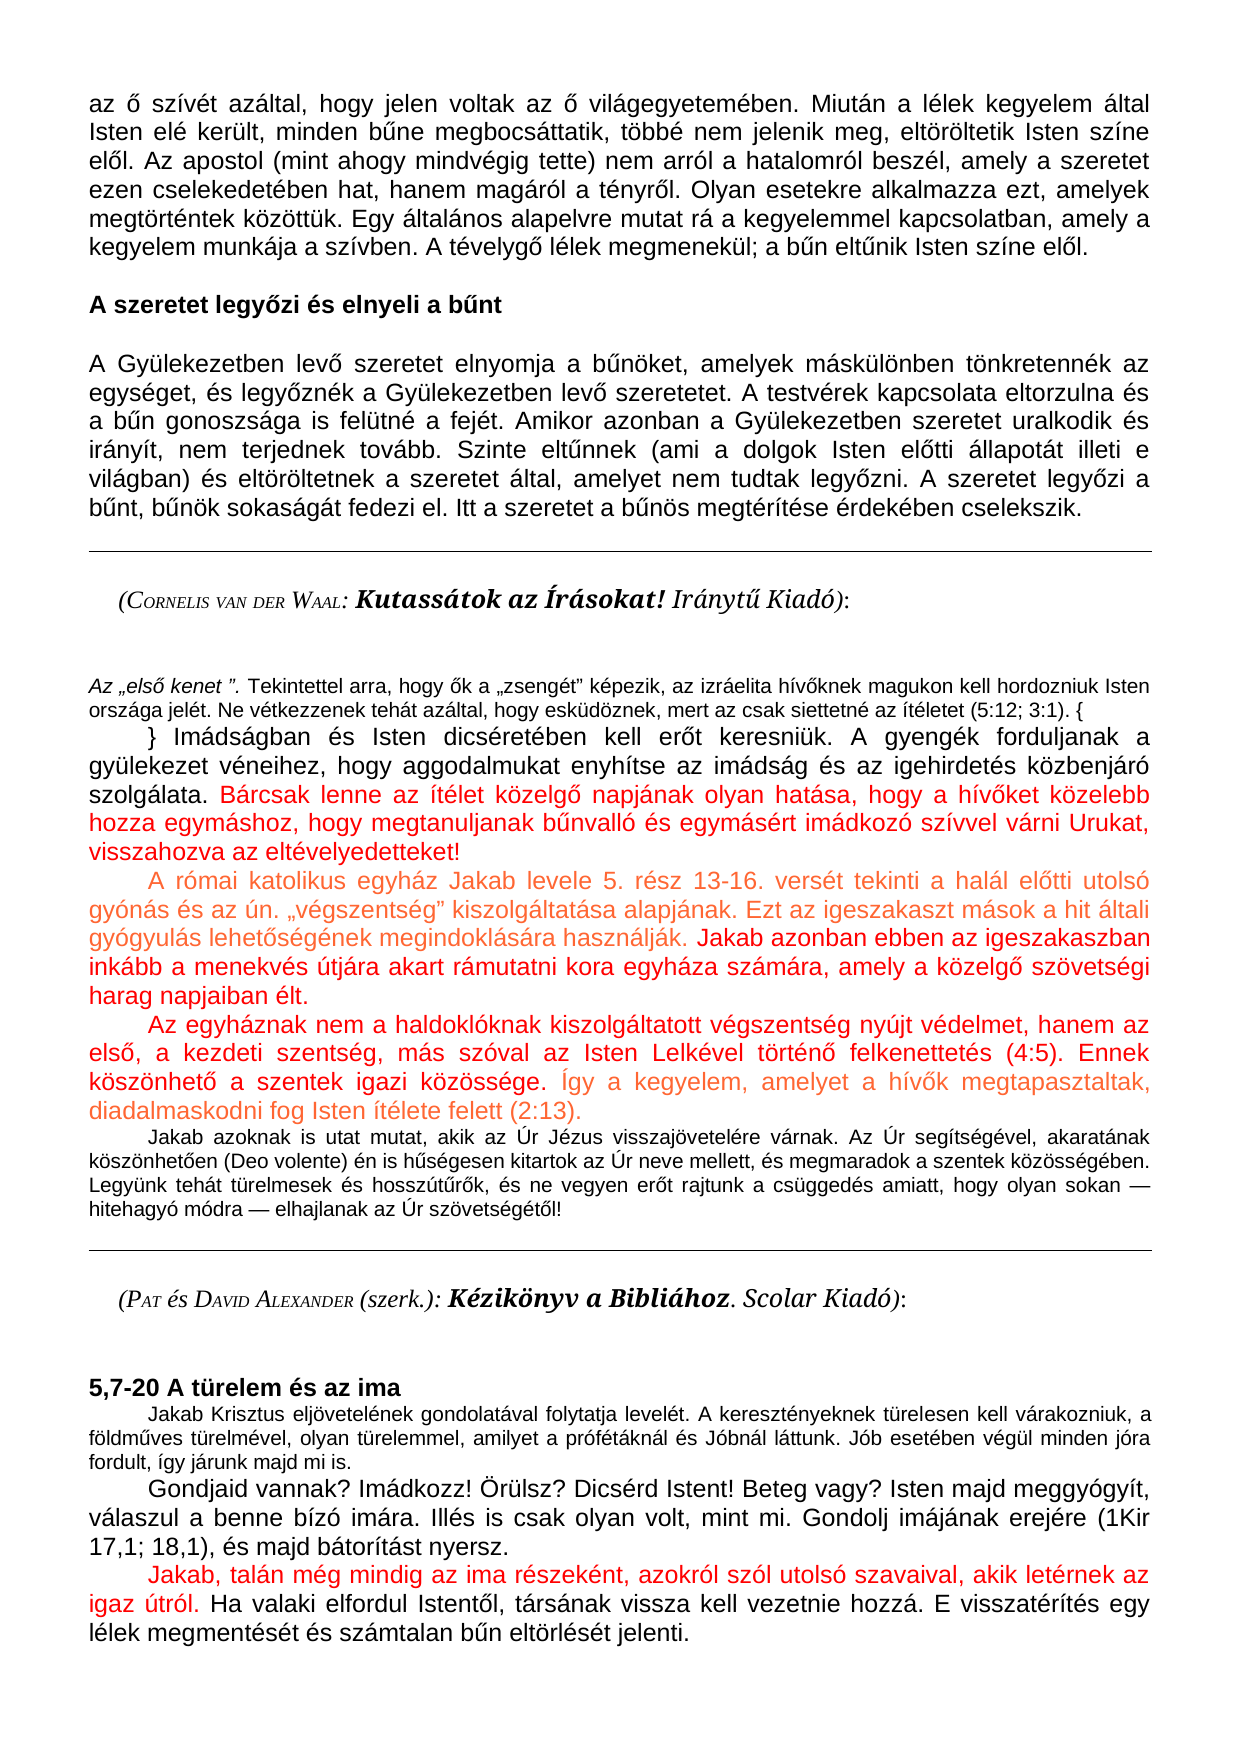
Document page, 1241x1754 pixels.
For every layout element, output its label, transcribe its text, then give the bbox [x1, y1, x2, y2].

text A Gyülekezetben levő szeretet elnyomja a bűnöket, amelyek máskülönben tönkretennék az egységet, és legyőznék a Gyülekezetben levő szeretetet. A testvérek kapcsolata eltorzulna és a bűn gonoszsága is felütné a fejét. Amikor azonban a Gyülekezetben szeretet uralkodik és irányít, nem terjednek tovább. Szinte eltűnnek (ami a dolgok Isten előtti állapotát illeti e világban) és eltöröltetnek a szeretet által, amelyet nem tudtak legyőzni. A szeretet legyőzi a bűnt, bűnök sokaságát fedezi el. Itt a szeretet a bűnös megtérítése érdekében cselekszik. [88, 349, 1152, 521]
text A római katolikus egyház Jakab levele 5. rész 13-16. versét tekinti a halál előtti utolsó gyónás és az ún. „végszentség” kiszolgáltatása alapjának. Ezt az igeszakaszt mások a hit általi gyógyulás lehetőségének megindoklására használják. Jakab azonban ebben az igeszakaszban inkább a menekvés útjára akart rámutatni kora egyháza számára, amely a közelgő szövetségi harag napjaiban élt. [88, 866, 1152, 1009]
text Jakab azoknak is utat mutat, akik az Úr Jézus visszajövetelére várnak. Az Úr segítségével, akaratának köszönhetően (Deo volente) én is hűségesen kitartok az Úr neve mellett, és megmaradok a szentek közösségében. Legyünk tehát türelmesek és hosszútűrők, és ne vegyen erőt rajtunk a csüggedés amiatt, hogy olyan sokan ― hitehagyó módra ― elhajlanak az Úr szövetségétől! [88, 1124, 1152, 1220]
text az ő szívét azáltal, hogy jelen voltak az ő világegyetemében. Miután a lélek kegyelem által Isten elé került, minden bűne megbocsáttatik, többé nem jelenik meg, eltöröltetik Isten színe elől. Az apostol (mint ahogy mindvégig tette) nem arról a hatalomról beszél, amely a szeretet ezen cselekedetében hat, hanem magáról a tényről. Olyan esetekre alkalmazza ezt, amelyek megtörténtek közöttük. Egy általános alapelvre mutat rá a kegyelemmel kapcsolatban, amely a kegyelem munkája a szívben. A tévelygő lélek megmenekül; a bűn eltűnik Isten színe elől. [88, 88, 1152, 261]
text Az egyháznak nem a haldoklóknak kiszolgáltatott végszentség nyújt védelmet, hanem az első, a kezdeti szentség, más szóval az Isten Lelkével történő felkenettetés (4:5). Ennek köszönhető a szentek igazi közössége. Így a kegyelem, amelyet a hívők megtapasztaltak, diadalmaskodni fog Isten ítélete felett (2:13). [88, 1009, 1152, 1124]
text (Pat és David Alexander (szerk.): Kézikönyv a Bibliához. Scolar Kiadó): [88, 1251, 1152, 1344]
text 5,7-20 A türelem és az ima [88, 1373, 1152, 1402]
text } Imádságban és Isten dicséretében kell erőt keresniük. A gyengék forduljanak a gyülekezet véneihez, hogy aggodalmukat enyhítse az imádság és az igehirdetés közbenjáró szolgálata. Bárcsak lenne az ítélet közelgő napjának olyan hatása, hogy a hívőket közelebb hozza egymáshoz, hogy megtanuljanak bűnvalló és egymásért imádkozó szívvel várni Urukat, visszahozva az eltévelyedetteket! [88, 722, 1152, 866]
text Az „első kenet ”. Tekintettel arra, hogy ők a „zsengét” képezik, az izráelita hívőknek magukon kell hordozniuk Isten országa jelét. Ne vétkezzenek tehát azáltal, hogy esküdöznek, mert az csak siettetné az ítéletet (5:12; 3:1). { [88, 674, 1152, 722]
text Gondjaid vannak? Imádkozz! Örülsz? Dicsérd Istent! Beteg vagy? Isten majd meggyógyít, válaszul a benne bízó imára. Illés is csak olyan volt, mint mi. Gondolj imájának erejére (1Kir 17,1; 18,1), és majd bátorítást nyersz. [88, 1474, 1152, 1560]
text Jakab Krisztus eljövetelének gondolatával folytatja levelét. A keresztényeknek türel­esen kell várakozniuk, a földműves türelmével, olyan türelemmel, amilyet a prófétáknál és Jóbnál láttunk. Jób esetében végül minden jóra fordult, így járunk majd mi is. [88, 1402, 1152, 1474]
text A szeretet legyőzi és elnyeli a bűnt [88, 291, 1152, 319]
text Jakab, talán még mindig az ima részeként, azokról szól utolsó szavaival, akik letérnek az igaz útról. Ha valaki elfordul Istentől, társának vissza kell vezetnie hozzá. E visszatérítés egy lélek megmentését és számtalan bűn eltörlését jelenti. [88, 1560, 1152, 1646]
text (Cornelis van der Waal: Kutassátok az Írásokat! Iránytű Kiadó): [88, 552, 1152, 645]
